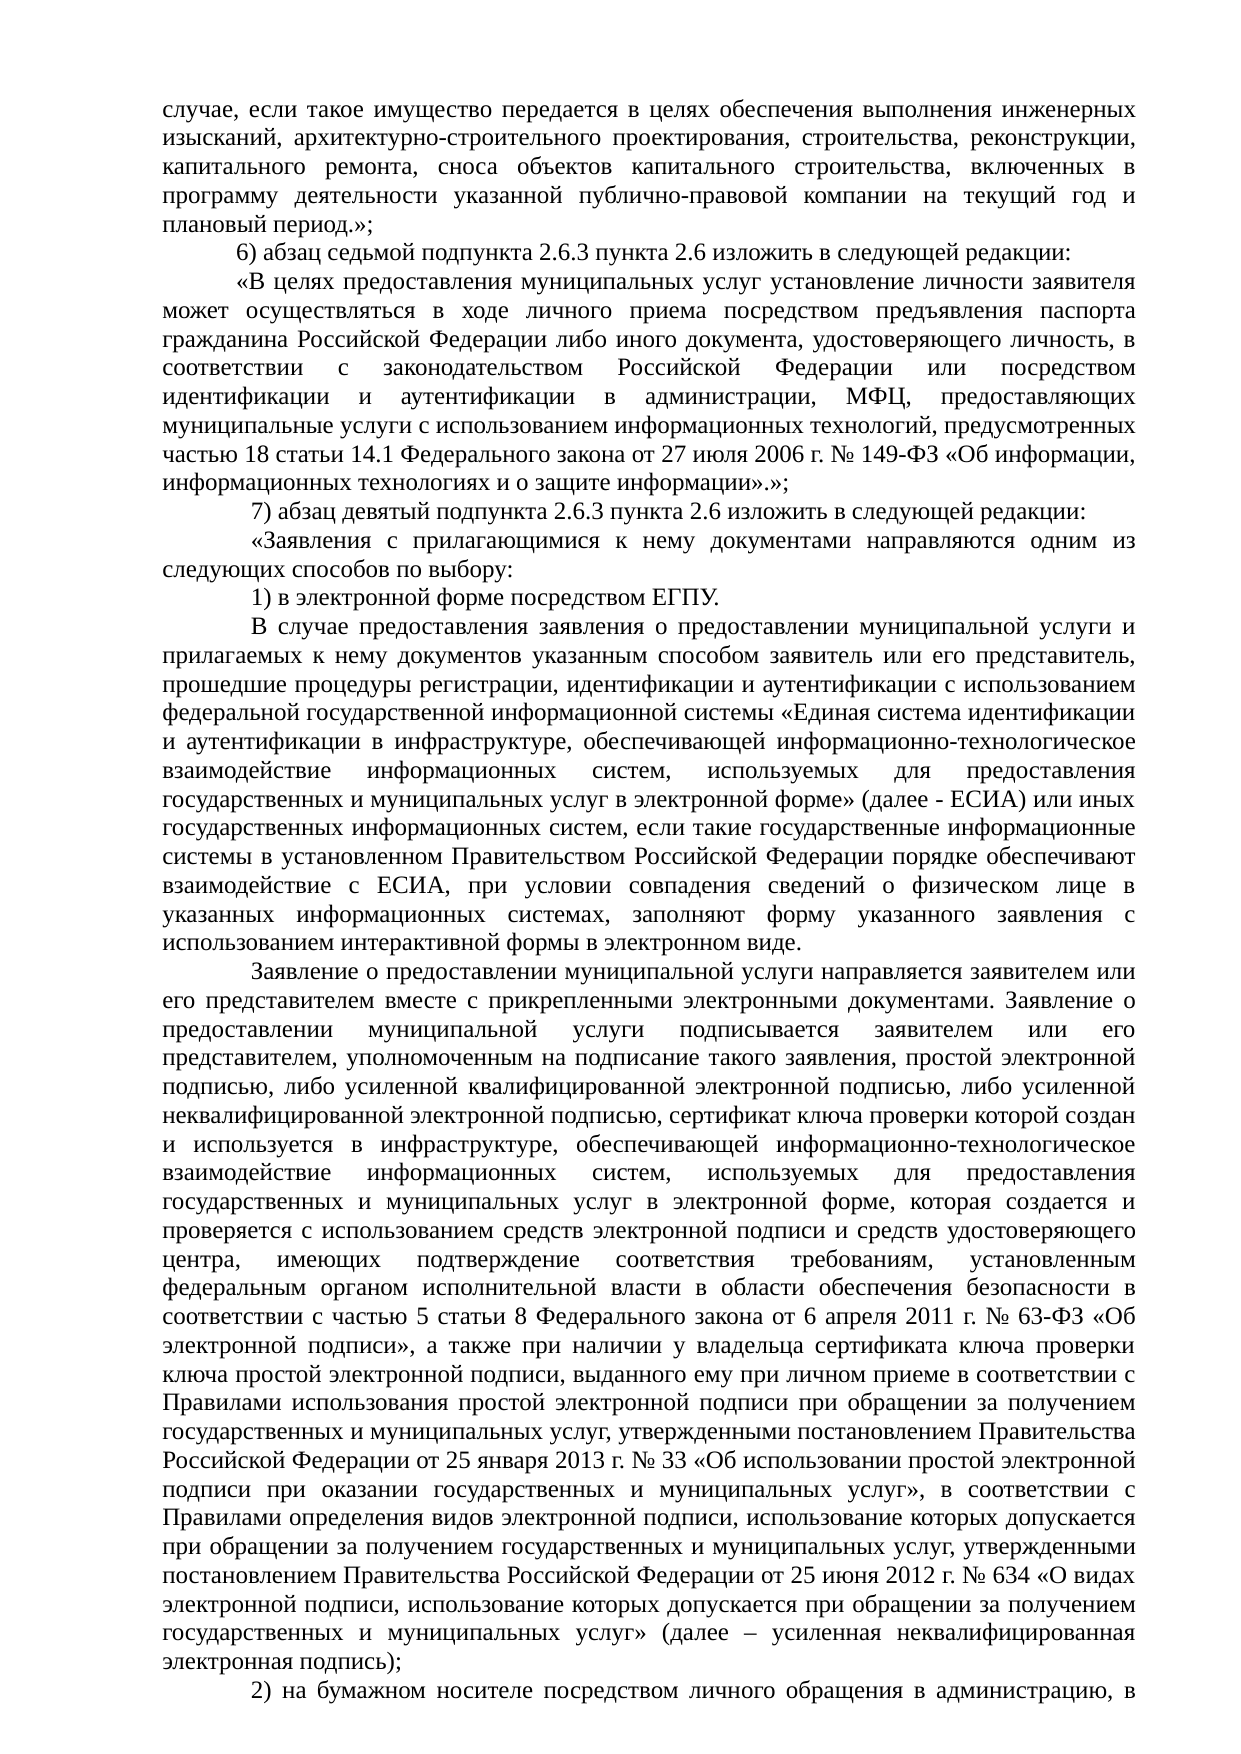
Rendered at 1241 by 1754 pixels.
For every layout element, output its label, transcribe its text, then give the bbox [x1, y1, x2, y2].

text Заявление о предоставлении муниципальной услуги направляется заявителем или его представителем вместе с прикрепленными электронными документами. Заявление о предоставлении муниципальной услуги подписывается заявителем или его представителем, уполномоченным на подписание такого заявления, простой электронной подписью, либо усиленной квалифицированной электронной подписью, либо усиленной неквалифицированной электронной подписью, сертификат ключа проверки которой создан и используется в инфраструктуре, обеспечивающей информационно-технологическое взаимодействие информационных систем, используемых для предоставления государственных и муниципальных услуг в электронной форме, которая создается и проверяется с использованием средств электронной подписи и средств удостоверяющего центра, имеющих подтверждение соответствия требованиям, установленным федеральным органом исполнительной власти в области обеспечения безопасности в соответствии с частью 5 статьи 8 Федерального закона от 6 апреля 2011 г. № 63-ФЗ «Об электронной подписи», а также при наличии у владельца сертификата ключа проверки ключа простой электронной подписи, выданного ему при личном приеме в соответствии с Правилами использования простой электронной подписи при обращении за получением государственных и муниципальных услуг, утвержденными постановлением Правительства Российской Федерации от 25 января 2013 г. № 33 «Об использовании простой электронной подписи при оказании государственных и муниципальных услуг», в соответствии с Правилами определения видов электронной подписи, использование которых допускается при обращении за получением государственных и муниципальных услуг, утвержденными постановлением Правительства Российской Федерации от 25 июня 2012 г. № 634 «О видах электронной подписи, использование которых допускается при обращении за получением государственных и муниципальных услуг» (далее – усиленная неквалифицированная электронная подпись); [162, 956, 1136, 1675]
text случае, если такое имущество передается в целях обеспечения выполнения инженерных изысканий, архитектурно-строительного проектирования, строительства, реконструкции, капитального ремонта, сноса объектов капитального строительства, включенных в программу деятельности указанной публично-правовой компании на текущий год и плановый период.»; [162, 94, 1136, 237]
text «Заявления с прилагающимися к нему документами направляются одним из следующих способов по выбору: [162, 525, 1136, 582]
text 1) в электронной форме посредством ЕГПУ. [162, 582, 1136, 611]
text 2) на бумажном носителе посредством личного обращения в администрацию, в [162, 1675, 1136, 1704]
text В случае предоставления заявления о предоставлении муниципальной услуги и прилагаемых к нему документов указанным способом заявитель или его представитель, прошедшие процедуры регистрации, идентификации и аутентификации с использованием федеральной государственной информационной системы «Единая система идентификации и аутентификации в инфраструктуре, обеспечивающей информационно-технологическое взаимодействие информационных систем, используемых для предоставления государственных и муниципальных услуг в электронной форме» (далее - ЕСИА) или иных государственных информационных систем, если такие государственные информационные системы в установленном Правительством Российской Федерации порядке обеспечивают взаимодействие с ЕСИА, при условии совпадения сведений о физическом лице в указанных информационных системах, заполняют форму указанного заявления с использованием интерактивной формы в электронном виде. [162, 611, 1136, 956]
text 6) абзац седьмой подпункта 2.6.3 пункта 2.6 изложить в следующей редакции: [162, 237, 1136, 266]
text 7) абзац девятый подпункта 2.6.3 пункта 2.6 изложить в следующей редакции: [162, 496, 1136, 525]
text «В целях предоставления муниципальных услуг установление личности заявителя может осуществляться в ходе личного приема посредством предъявления паспорта гражданина Российской Федерации либо иного документа, удостоверяющего личность, в соответствии с законодательством Российской Федерации или посредством идентификации и аутентификации в администрации, МФЦ, предоставляющих муниципальные услуги с использованием информационных технологий, предусмотренных частью 18 статьи 14.1 Федерального закона от 27 июля 2006 г. № 149-ФЗ «Об информации, информационных технологиях и о защите информации».»; [162, 266, 1136, 496]
